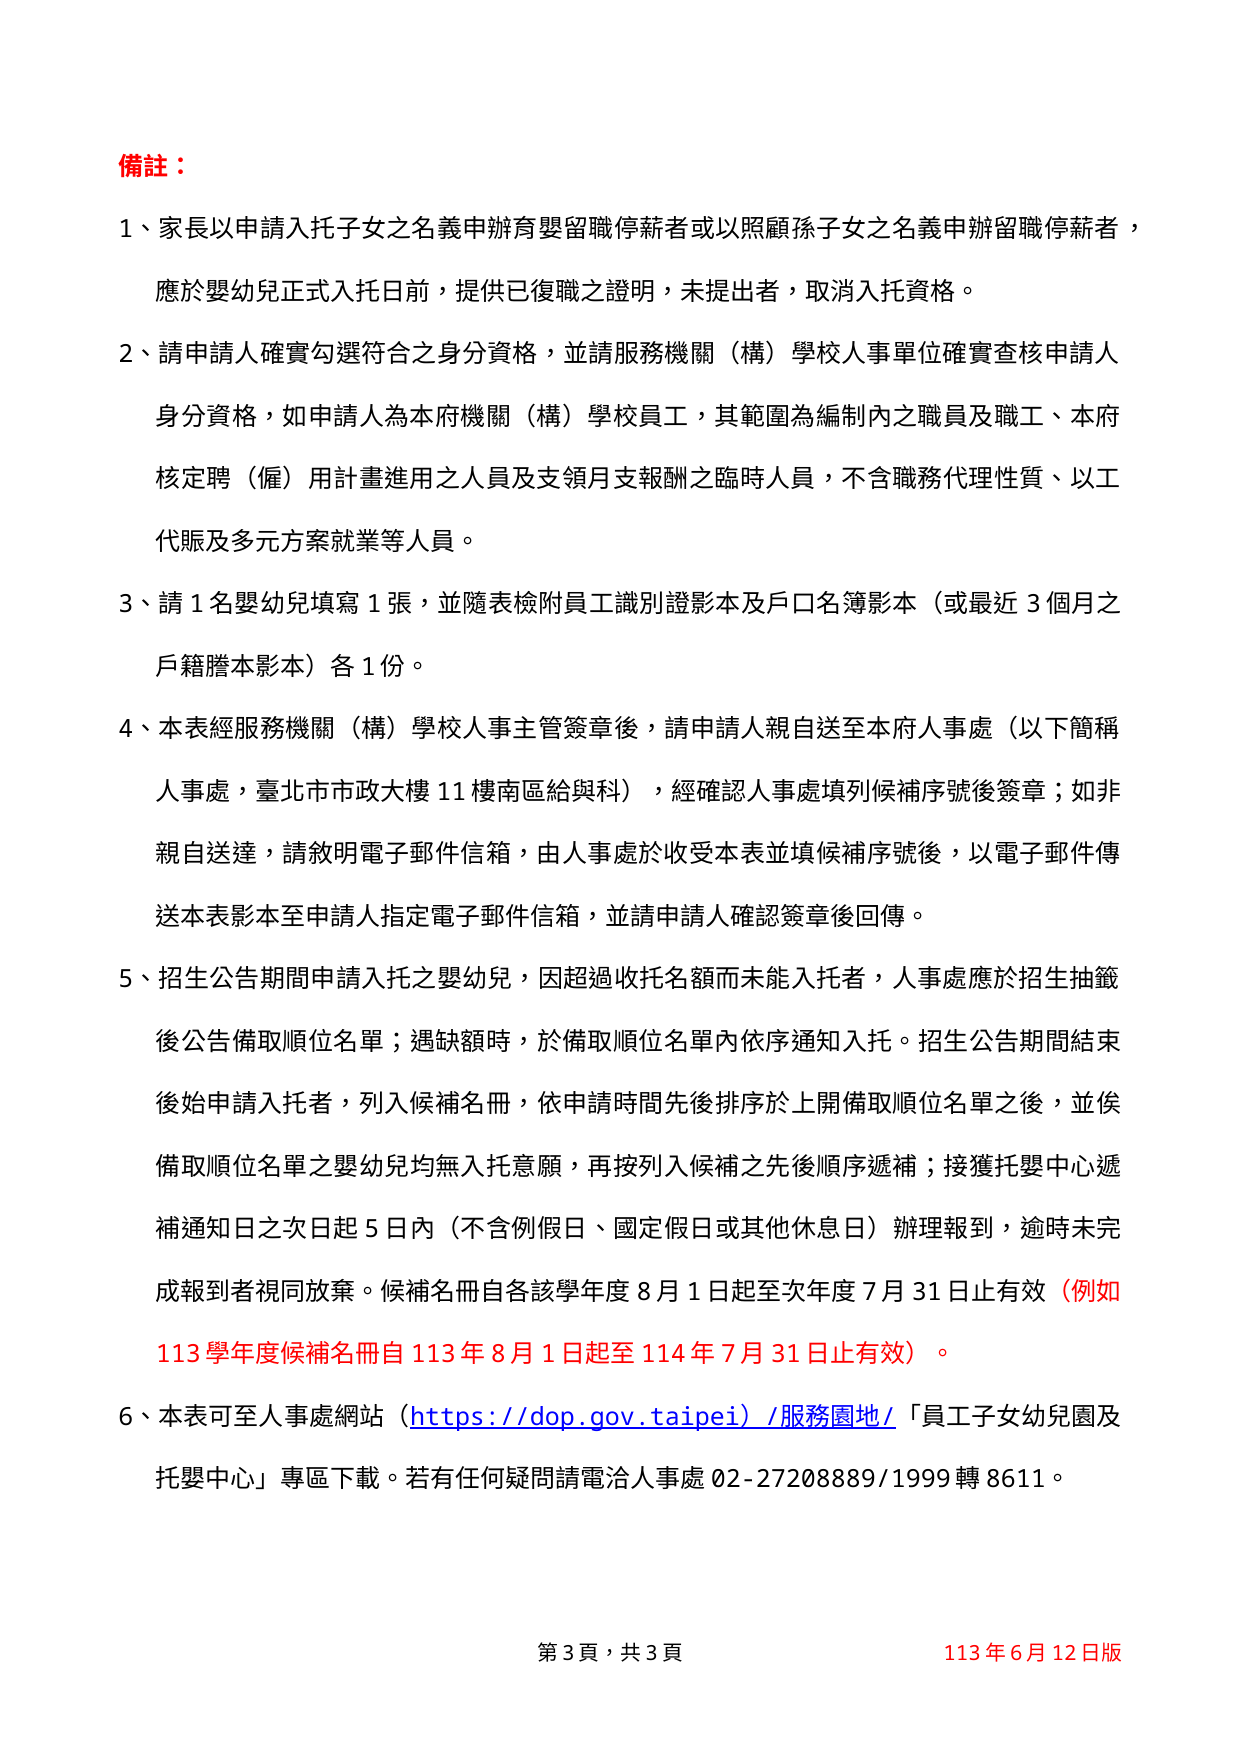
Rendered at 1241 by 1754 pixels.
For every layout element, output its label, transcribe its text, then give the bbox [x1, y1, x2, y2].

text 2、請申請人確實勾選符合之身分資格，並請服務機關（構）學校人事單位確實查核申請人身分資格，如申請人為本府機關（構）學校員工，其範圍為編制內之職員及職工、本府核定聘（僱）用計畫進用之人員及支領月支報酬之臨時人員，不含職務代理性質、以工代賑及多元方案就業等人員。 [118, 310, 1122, 560]
text 備註： [118, 123, 1122, 185]
text 1、家長以申請入托子女之名義申辦育嬰留職停薪者或以照顧孫子女之名義申辦留職停薪者，應於嬰幼兒正式入托日前，提供已復職之證明，未提出者，取消入托資格。 [118, 185, 1122, 310]
text 6、本表可至人事處網站（https://dop.gov.taipei）/服務園地/「員工子女幼兒園及托嬰中心」專區下載。若有任何疑問請電洽人事處02-27208889/1999轉8611。 [118, 1373, 1122, 1498]
text 5、招生公告期間申請入托之嬰幼兒，因超過收托名額而未能入托者，人事處應於招生抽籤後公告備取順位名單；遇缺額時，於備取順位名單內依序通知入托。招生公告期間結束後始申請入托者，列入候補名冊，依申請時間先後排序於上開備取順位名單之後，並俟備取順位名單之嬰幼兒均無入托意願，再按列入候補之先後順序遞補；接獲托嬰中心遞補通知日之次日起5日內（不含例假日、國定假日或其他休息日）辦理報到，逾時未完成報到者視同放棄。候補名冊自各該學年度8月1日起至次年度7月31日止有效（例如113學年度候補名冊自113年8月1日起至114年7月31日止有效）。 [118, 935, 1122, 1373]
text 4、本表經服務機關（構）學校人事主管簽章後，請申請人親自送至本府人事處（以下簡稱人事處，臺北市市政大樓11樓南區給與科），經確認人事處填列候補序號後簽章；如非親自送達，請敘明電子郵件信箱，由人事處於收受本表並填候補序號後，以電子郵件傳送本表影本至申請人指定電子郵件信箱，並請申請人確認簽章後回傳。 [118, 685, 1122, 935]
text 3、請1名嬰幼兒填寫1張，並隨表檢附員工識別證影本及戶口名簿影本（或最近3個月之戶籍謄本影本）各1份。 [118, 560, 1122, 685]
